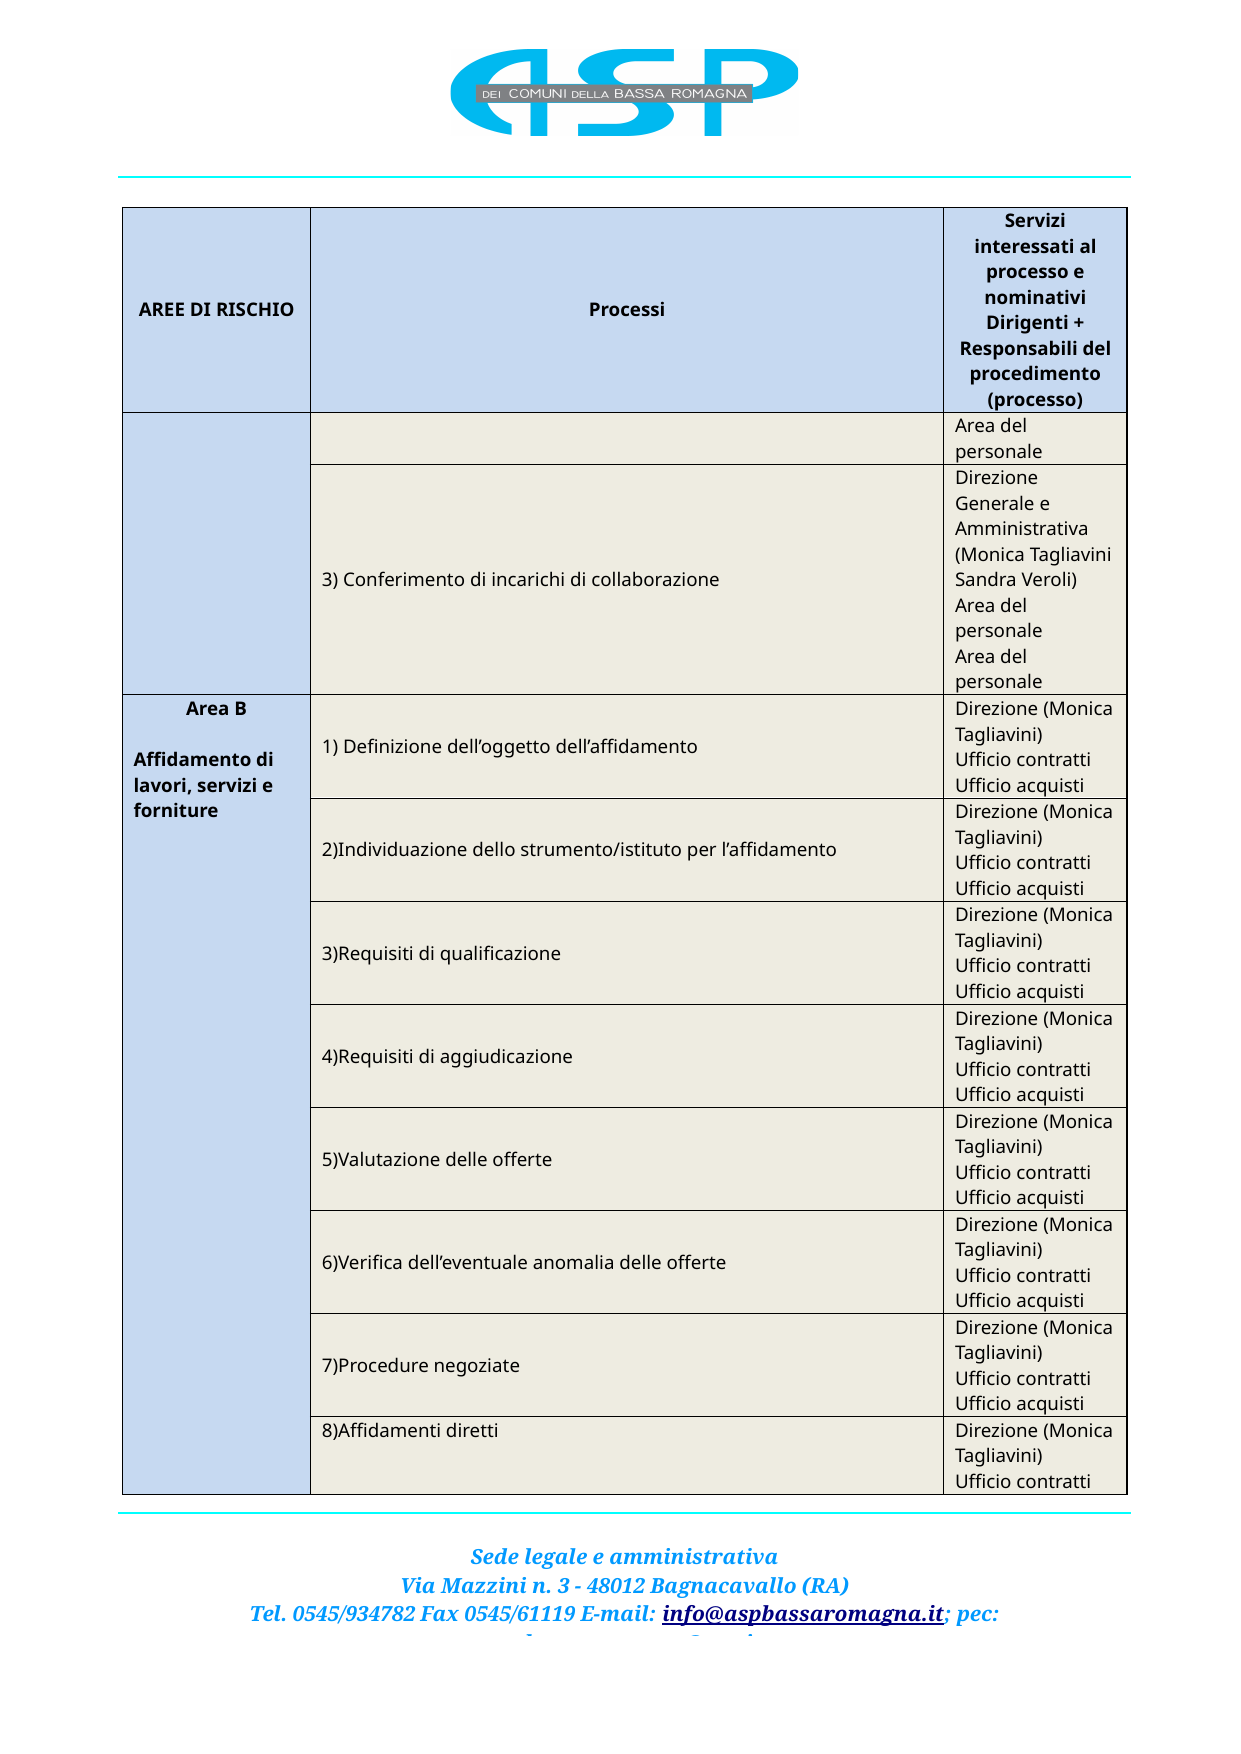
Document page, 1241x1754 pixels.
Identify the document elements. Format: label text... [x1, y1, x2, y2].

table_cell Area B Affidamento di lavori, servizi e forniture [123, 695, 310, 1494]
table_cell Direzione (Monica Tagliavini) Ufficio contratti Ufficio acquisti [944, 1108, 1126, 1210]
table_cell 8)Affidamenti diretti [311, 1417, 943, 1494]
table_cell 4)Requisiti di aggiudicazione [311, 1005, 943, 1107]
table_cell Area del personale [944, 413, 1126, 464]
table_cell 6)Verifica dell’eventuale anomalia delle offerte [311, 1211, 943, 1313]
table_cell 3)Requisiti di qualificazione [311, 902, 943, 1004]
table_cell Direzione Generale e Amministrativa (Monica Tagliavini Sandra Veroli) Area del personale Area del personale [944, 465, 1126, 694]
table_cell 2)Individuazione dello strumento/istituto per l’affidamento [311, 799, 943, 901]
table_header AREE DI RISCHIO [123, 208, 310, 412]
table_cell 7)Procedure negoziate [311, 1314, 943, 1416]
table_cell [311, 413, 943, 464]
table_cell 5)Valutazione delle offerte [311, 1108, 943, 1210]
table_cell Direzione (Monica Tagliavini) Ufficio contratti Ufficio acquisti [944, 1314, 1126, 1416]
table_header Servizi interessati al processo e nominativi Dirigenti + Responsabili del procedimento (processo) [944, 208, 1126, 412]
table_header Processi [311, 208, 943, 412]
table_cell Direzione (Monica Tagliavini) Ufficio contratti [944, 1417, 1126, 1494]
table_cell Direzione (Monica Tagliavini) Ufficio contratti Ufficio acquisti [944, 1005, 1126, 1107]
table_cell 3) Conferimento di incarichi di collaborazione [311, 465, 943, 694]
table_cell 1) Definizione dell’oggetto dell’affidamento [311, 695, 943, 797]
table_cell Direzione (Monica Tagliavini) Ufficio contratti Ufficio acquisti [944, 695, 1126, 797]
table_cell Direzione (Monica Tagliavini) Ufficio contratti Ufficio acquisti [944, 1211, 1126, 1313]
table_cell Direzione (Monica Tagliavini) Ufficio contratti Ufficio acquisti [944, 902, 1126, 1004]
table_cell Direzione (Monica Tagliavini) Ufficio contratti Ufficio acquisti [944, 799, 1126, 901]
